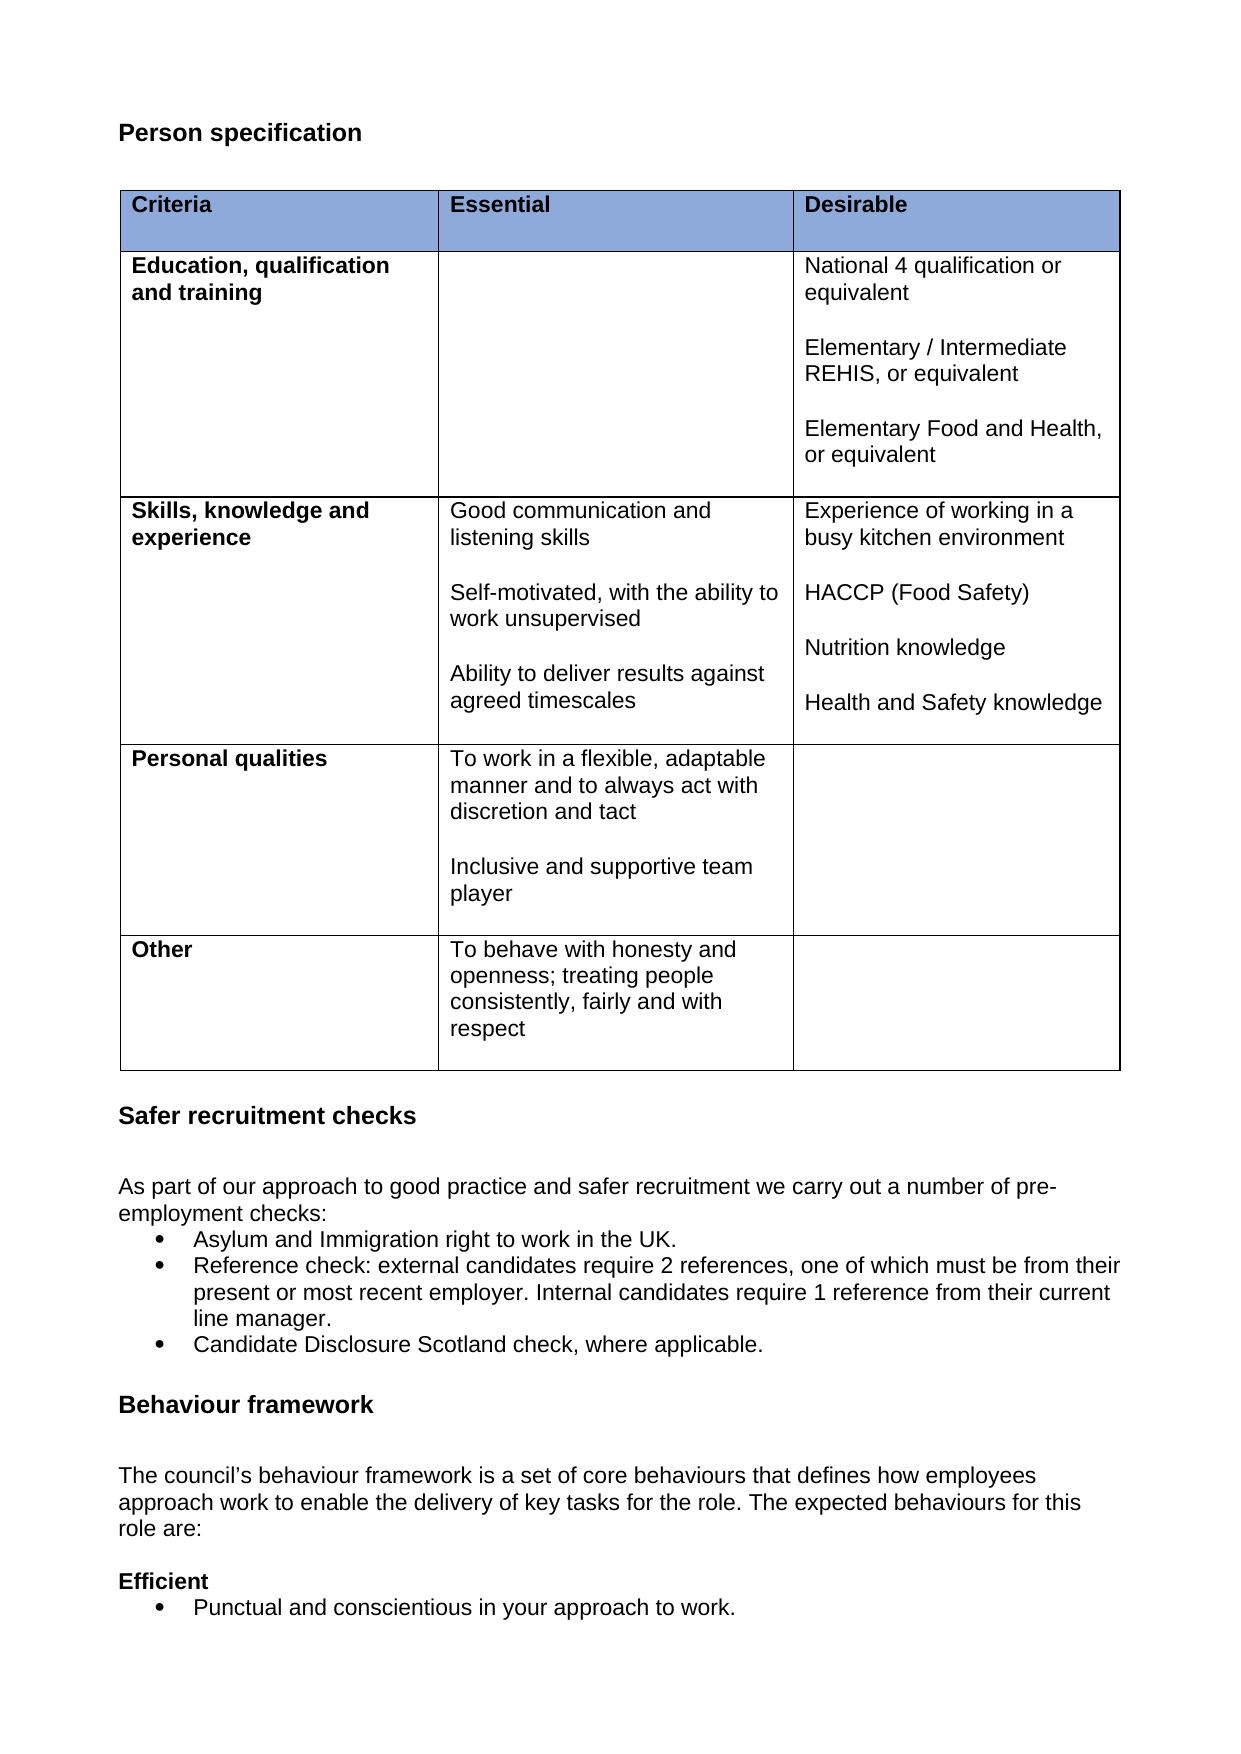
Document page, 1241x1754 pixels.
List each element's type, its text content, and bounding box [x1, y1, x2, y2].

table_cell Personal qualities [121, 745, 438, 934]
table_cell Experience of working in a busy kitchen environment HACCP (Food Safety) Nutrition knowledge Health and Safety knowledge [794, 498, 1119, 744]
text Efficient [118, 1568, 1122, 1594]
table_cell Other [121, 936, 438, 1070]
table_cell Education, qualification and training [121, 252, 438, 496]
table_cell National 4 qualification or equivalent Elementary / Intermediate REHIS, or equivalent Elementary Food and Health, or equivalent [794, 252, 1119, 496]
table_header Criteria [121, 191, 438, 251]
list Asylum and Immigration right to work in the UK. [156, 1226, 1122, 1252]
text As part of our approach to good practice and safer recruitment we carry out a number of pre-employment checks: [118, 1173, 1122, 1226]
table_header Essential [439, 191, 793, 251]
subtitle Behaviour framework [118, 1391, 1122, 1419]
text The council’s behaviour framework is a set of core behaviours that defines how employees approach work to enable the delivery of key tasks for the role. The expected behaviours for this role are: [118, 1462, 1122, 1541]
subtitle Person specification [118, 118, 1122, 147]
table_cell Skills, knowledge and experience [121, 498, 438, 744]
list Punctual and conscientious in your approach to work. [156, 1594, 1122, 1620]
table_cell Good communication and listening skills Self-motivated, with the ability to work unsupervised Ability to deliver results against agreed timescales [439, 498, 793, 744]
list Reference check: external candidates require 2 references, one of which must be from their present or most recent employer. Internal candidates require 1 reference from their current line manager. [156, 1252, 1122, 1331]
table_cell [794, 936, 1119, 1070]
table_header Desirable [794, 191, 1119, 251]
table_cell To work in a flexible, adaptable manner and to always act with discretion and tact Inclusive and supportive team player [439, 745, 793, 934]
table_cell To behave with honesty and openness; treating people consistently, fairly and with respect [439, 936, 793, 1070]
subtitle Safer recruitment checks [118, 1101, 1122, 1130]
list Candidate Disclosure Scotland check, where applicable. [156, 1331, 1122, 1358]
table_cell [439, 252, 793, 496]
table_cell [794, 745, 1119, 934]
